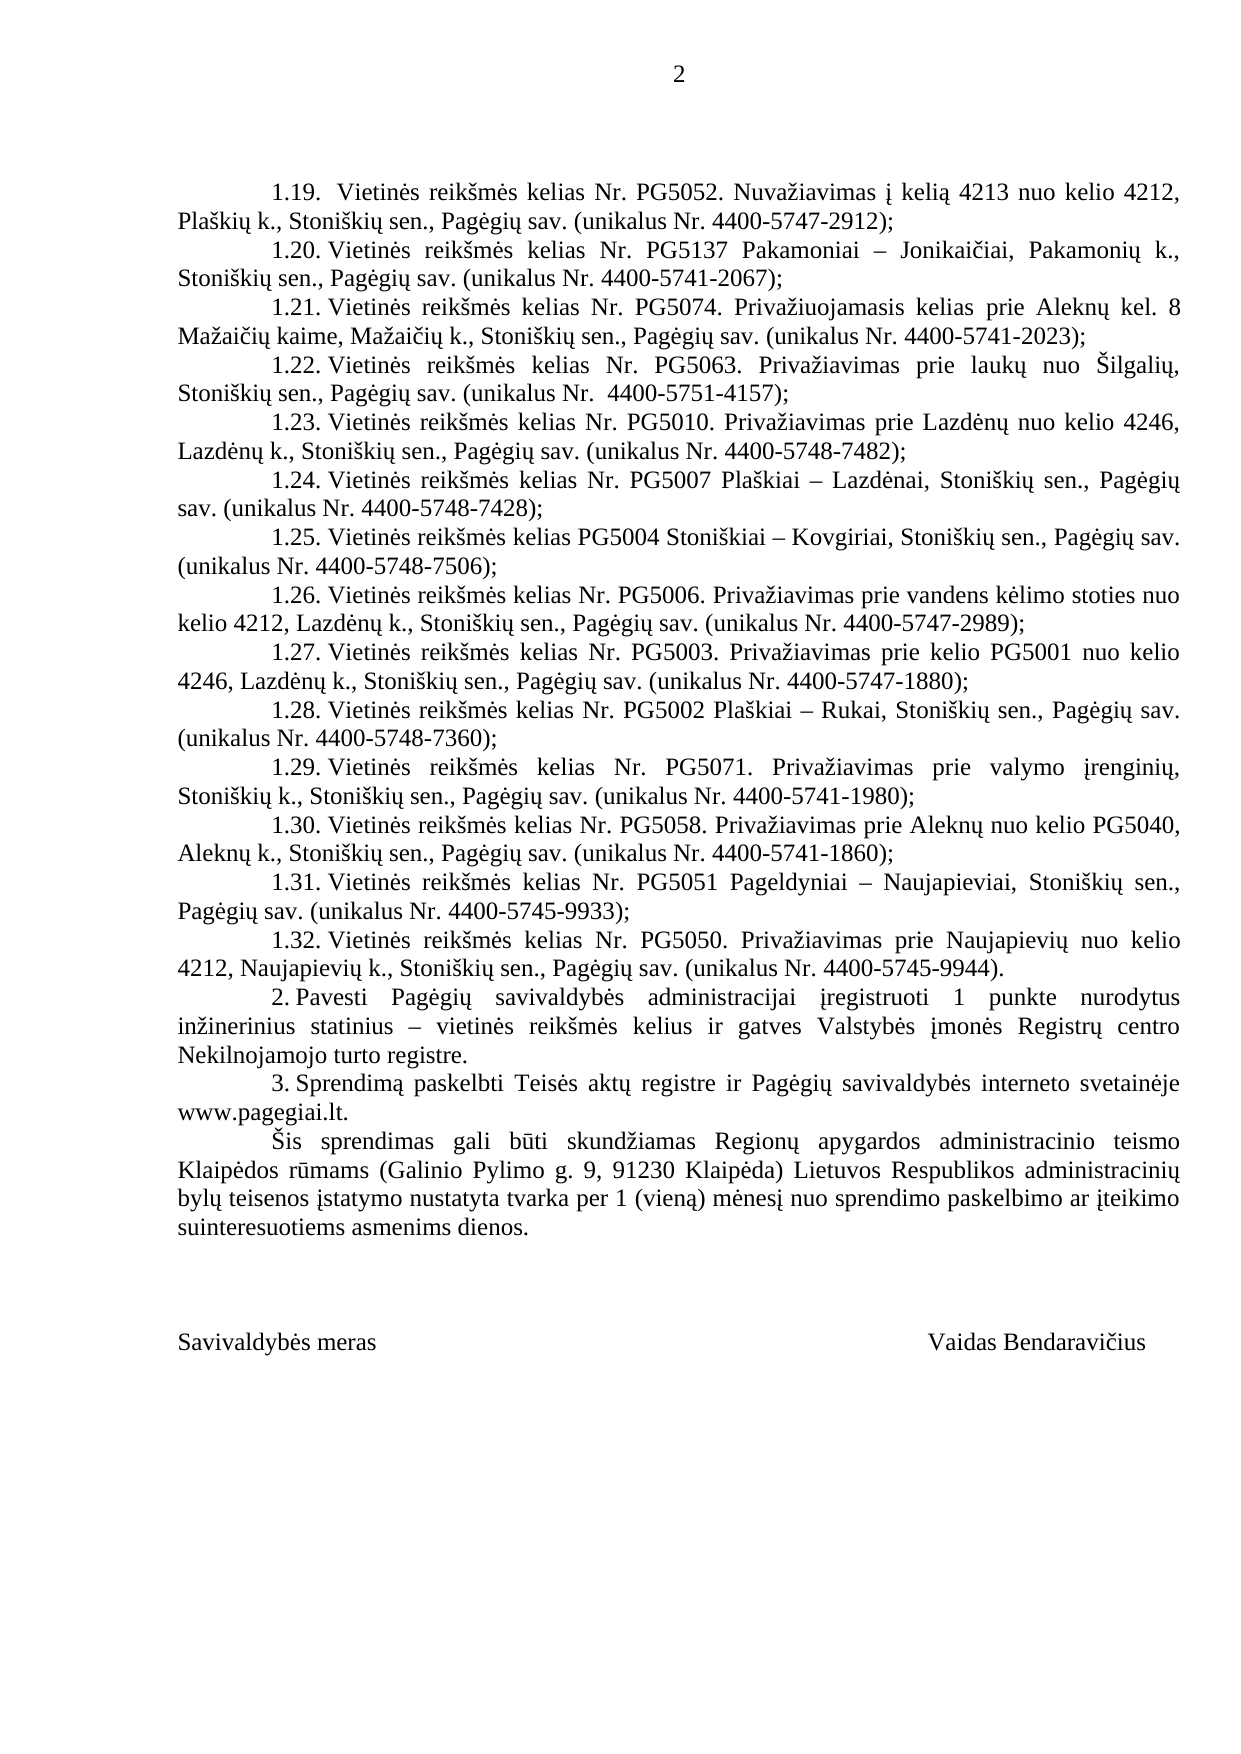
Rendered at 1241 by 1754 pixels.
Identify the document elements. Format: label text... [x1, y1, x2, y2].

text 1.26. Vietinės reikšmės kelias Nr. PG5006. Privažiavimas prie vandens kėlimo stoties nuo kelio 4212, Lazdėnų k., Stoniškių sen., Pagėgių sav. (unikalus Nr. 4400-5747-2989); [177, 580, 1181, 637]
text 1.21. Vietinės reikšmės kelias Nr. PG5074. Privažiuojamasis kelias prie Aleknų kel. 8 Mažaičių kaime, Mažaičių k., Stoniškių sen., Pagėgių sav. (unikalus Nr. 4400-5741-2023); [177, 292, 1181, 350]
text 1.29. Vietinės reikšmės kelias Nr. PG5071. Privažiavimas prie valymo įrenginių, Stoniškių k., Stoniškių sen., Pagėgių sav. (unikalus Nr. 4400-5741-1980); [177, 752, 1181, 810]
text 1.25. Vietinės reikšmės kelias PG5004 Stoniškiai – Kovgiriai, Stoniškių sen., Pagėgių sav. (unikalus Nr. 4400-5748-7506); [177, 522, 1181, 580]
text 1.19. Vietinės reikšmės kelias Nr. PG5052. Nuvažiavimas į kelią 4213 nuo kelio 4212, Plaškių k., Stoniškių sen., Pagėgių sav. (unikalus Nr. 4400-5747-2912); [177, 177, 1181, 235]
text Šis sprendimas gali būti skundžiamas Regionų apygardos administracinio teismo Klaipėdos rūmams (Galinio Pylimo g. 9, 91230 Klaipėda) Lietuvos Respublikos administracinių bylų teisenos įstatymo nustatyta tvarka per 1 (vieną) mėnesį nuo sprendimo paskelbimo ar įteikimo suinteresuotiems asmenims dienos. [177, 1126, 1181, 1241]
text Savivaldybės meras Vaidas Bendaravičius [177, 1327, 1181, 1356]
text 1.28. Vietinės reikšmės kelias Nr. PG5002 Plaškiai – Rukai, Stoniškių sen., Pagėgių sav. (unikalus Nr. 4400-5748-7360); [177, 695, 1181, 752]
text 1.32. Vietinės reikšmės kelias Nr. PG5050. Privažiavimas prie Naujapievių nuo kelio 4212, Naujapievių k., Stoniškių sen., Pagėgių sav. (unikalus Nr. 4400-5745-9944). [177, 925, 1181, 982]
text 1.22. Vietinės reikšmės kelias Nr. PG5063. Privažiavimas prie laukų nuo Šilgalių, Stoniškių sen., Pagėgių sav. (unikalus Nr. 4400-5751-4157); [177, 350, 1181, 407]
text 2. Pavesti Pagėgių savivaldybės administracijai įregistruoti 1 punkte nurodytus inžinerinius statinius – vietinės reikšmės kelius ir gatves Valstybės įmonės Registrų centro Nekilnojamojo turto registre. [177, 982, 1181, 1068]
text 3. Sprendimą paskelbti Teisės aktų registre ir Pagėgių savivaldybės interneto svetainėje www.pagegiai.lt. [177, 1068, 1181, 1126]
text 1.20. Vietinės reikšmės kelias Nr. PG5137 Pakamoniai – Jonikaičiai, Pakamonių k., Stoniškių sen., Pagėgių sav. (unikalus Nr. 4400-5741-2067); [177, 235, 1181, 292]
text 1.27. Vietinės reikšmės kelias Nr. PG5003. Privažiavimas prie kelio PG5001 nuo kelio 4246, Lazdėnų k., Stoniškių sen., Pagėgių sav. (unikalus Nr. 4400-5747-1880); [177, 637, 1181, 695]
text 1.24. Vietinės reikšmės kelias Nr. PG5007 Plaškiai – Lazdėnai, Stoniškių sen., Pagėgių sav. (unikalus Nr. 4400-5748-7428); [177, 465, 1181, 522]
text 1.23. Vietinės reikšmės kelias Nr. PG5010. Privažiavimas prie Lazdėnų nuo kelio 4246, Lazdėnų k., Stoniškių sen., Pagėgių sav. (unikalus Nr. 4400-5748-7482); [177, 407, 1181, 465]
text 1.30. Vietinės reikšmės kelias Nr. PG5058. Privažiavimas prie Aleknų nuo kelio PG5040, Aleknų k., Stoniškių sen., Pagėgių sav. (unikalus Nr. 4400-5741-1860); [177, 810, 1181, 867]
text 1.31. Vietinės reikšmės kelias Nr. PG5051 Pageldyniai – Naujapieviai, Stoniškių sen., Pagėgių sav. (unikalus Nr. 4400-5745-9933); [177, 867, 1181, 925]
